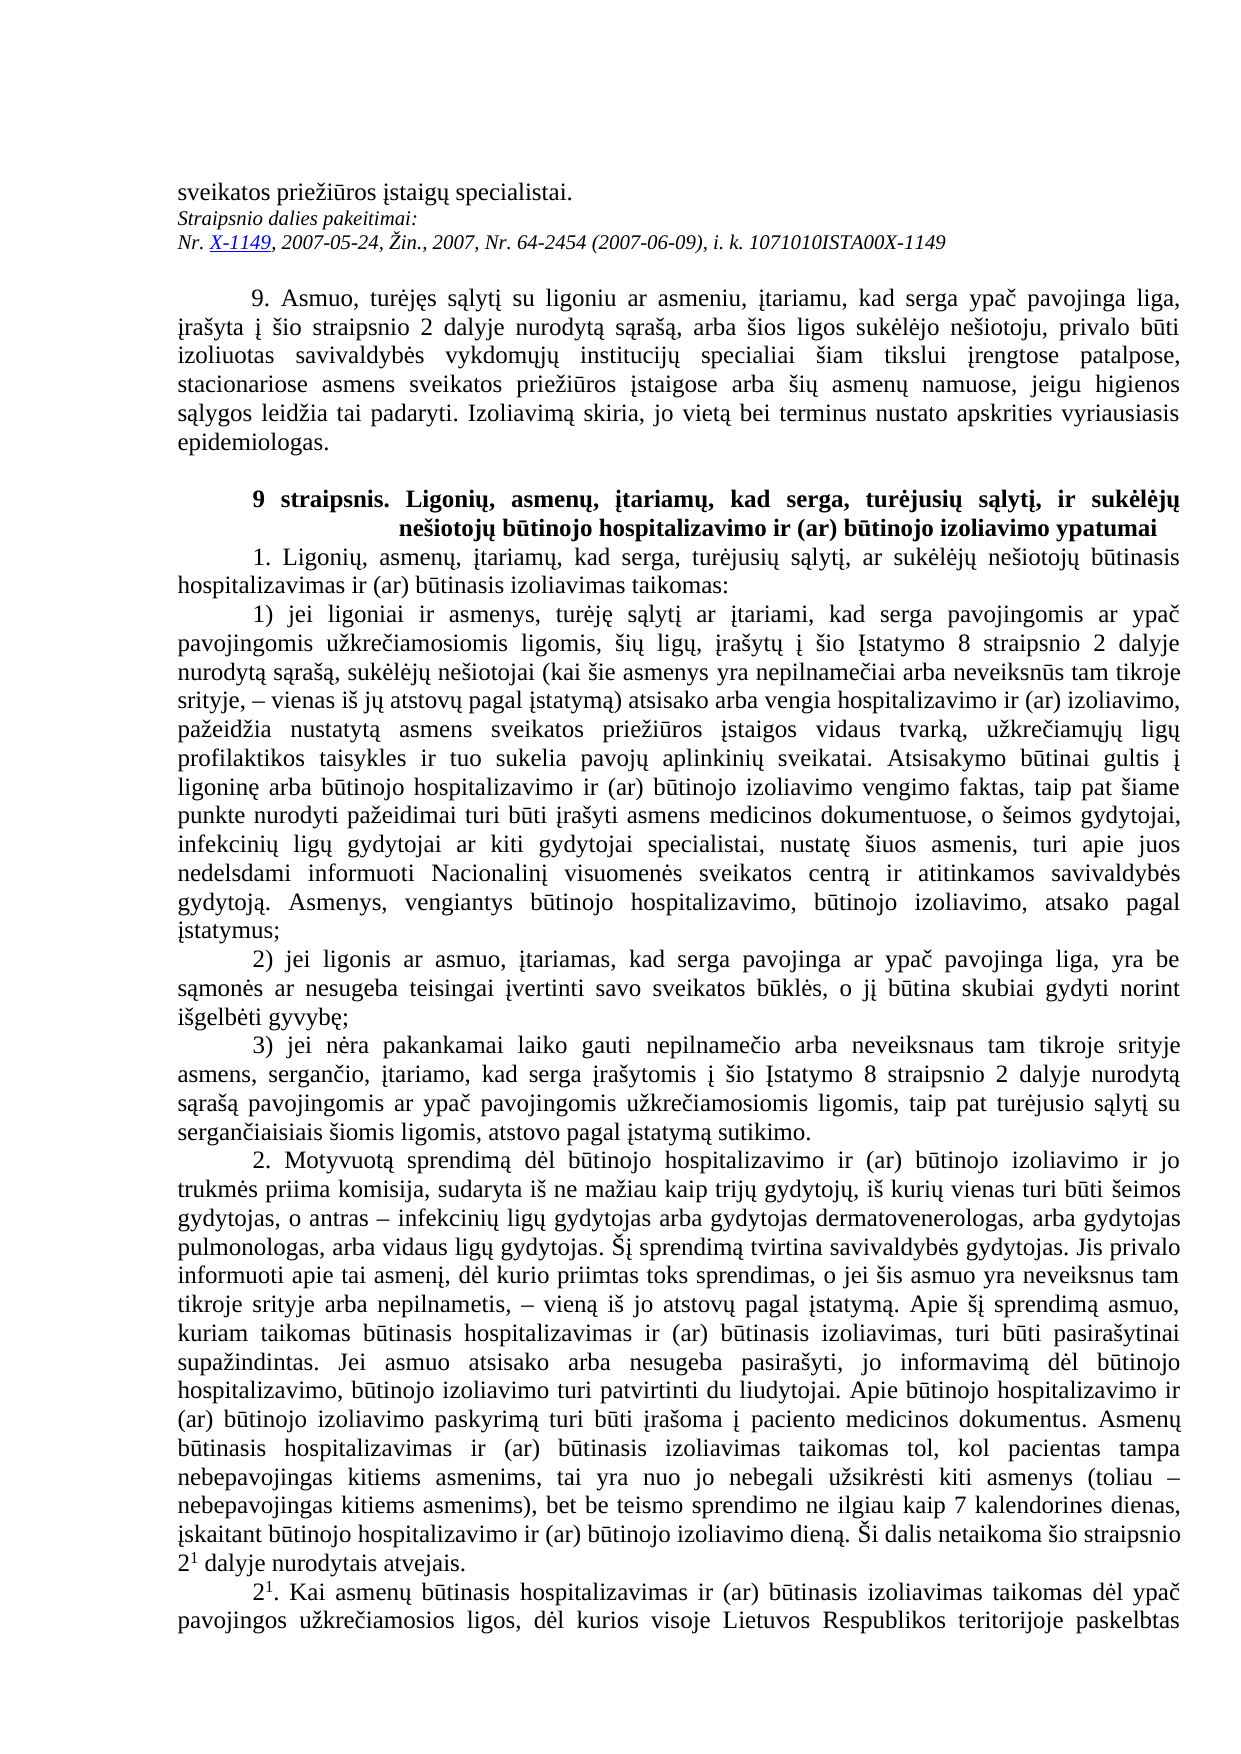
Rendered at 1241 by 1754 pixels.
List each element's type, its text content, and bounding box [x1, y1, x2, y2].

text Nr. X-1149, 2007-05-24, Žin., 2007, Nr. 64-2454 (2007-06-09), i. k. 1071010ISTA00X-1149 [177, 230, 1181, 254]
text Straipsnio dalies pakeitimai: [177, 206, 1181, 230]
text 21. Kai asmenų būtinasis hospitalizavimas ir (ar) būtinasis izoliavimas taikomas dėl ypač pavojingos užkrečiamosios ligos, dėl kurios visoje Lietuvos Respublikos teritorijoje paskelbtas [177, 1577, 1181, 1634]
text sveikatos priežiūros įstaigų specialistai. [177, 177, 1181, 206]
text 2) jei ligonis ar asmuo, įtariamas, kad serga pavojinga ar ypač pavojinga liga, yra be sąmonės ar nesugeba teisingai įvertinti savo sveikatos būklės, o jį būtina skubiai gydyti norint išgelbėti gyvybę; [177, 944, 1181, 1030]
text 3) jei nėra pakankamai laiko gauti nepilnamečio arba neveiksnaus tam tikroje srityje asmens, sergančio, įtariamo, kad serga įrašytomis į šio Įstatymo 8 straipsnio 2 dalyje nurodytą sąrašą pavojingomis ar ypač pavojingomis užkrečiamosiomis ligomis, taip pat turėjusio sąlytį su sergančiaisiais šiomis ligomis, atstovo pagal įstatymą sutikimo. [177, 1030, 1181, 1145]
text 2. Motyvuotą sprendimą dėl būtinojo hospitalizavimo ir (ar) būtinojo izoliavimo ir jo trukmės priima komisija, sudaryta iš ne mažiau kaip trijų gydytojų, iš kurių vienas turi būti šeimos gydytojas, o antras – infekcinių ligų gydytojas arba gydytojas dermatovenerologas, arba gydytojas pulmonologas, arba vidaus ligų gydytojas. Šį sprendimą tvirtina savivaldybės gydytojas. Jis privalo informuoti apie tai asmenį, dėl kurio priimtas toks sprendimas, o jei šis asmuo yra neveiksnus tam tikroje srityje arba nepilnametis, – vieną iš jo atstovų pagal įstatymą. Apie šį sprendimą asmuo, kuriam taikomas būtinasis hospitalizavimas ir (ar) būtinasis izoliavimas, turi būti pasirašytinai supažindintas. Jei asmuo atsisako arba nesugeba pasirašyti, jo informavimą dėl būtinojo hospitalizavimo, būtinojo izoliavimo turi patvirtinti du liudytojai. Apie būtinojo hospitalizavimo ir (ar) būtinojo izoliavimo paskyrimą turi būti įrašoma į paciento medicinos dokumentus. Asmenų būtinasis hospitalizavimas ir (ar) būtinasis izoliavimas taikomas tol, kol pacientas tampa nebepavojingas kitiems asmenims, tai yra nuo jo nebegali užsikrėsti kiti asmenys (toliau – nebepavojingas kitiems asmenims), bet be teismo sprendimo ne ilgiau kaip 7 kalendorines dienas, įskaitant būtinojo hospitalizavimo ir (ar) būtinojo izoliavimo dieną. Ši dalis netaikoma šio straipsnio 21 dalyje nurodytais atvejais. [177, 1145, 1181, 1577]
text 9 straipsnis. Ligonių, asmenų, įtariamų, kad serga, turėjusių sąlytį, ir sukėlėjų nešiotojų būtinojo hospitalizavimo ir (ar) būtinojo izoliavimo ypatumai [252, 484, 1181, 542]
text 1) jei ligoniai ir asmenys, turėję sąlytį ar įtariami, kad serga pavojingomis ar ypač pavojingomis užkrečiamosiomis ligomis, šių ligų, įrašytų į šio Įstatymo 8 straipsnio 2 dalyje nurodytą sąrašą, sukėlėjų nešiotojai (kai šie asmenys yra nepilnamečiai arba neveiksnūs tam tikroje srityje, – vienas iš jų atstovų pagal įstatymą) atsisako arba vengia hospitalizavimo ir (ar) izoliavimo, pažeidžia nustatytą asmens sveikatos priežiūros įstaigos vidaus tvarką, užkrečiamųjų ligų profilaktikos taisykles ir tuo sukelia pavojų aplinkinių sveikatai. Atsisakymo būtinai gultis į ligoninę arba būtinojo hospitalizavimo ir (ar) būtinojo izoliavimo vengimo faktas, taip pat šiame punkte nurodyti pažeidimai turi būti įrašyti asmens medicinos dokumentuose, o šeimos gydytojai, infekcinių ligų gydytojai ar kiti gydytojai specialistai, nustatę šiuos asmenis, turi apie juos nedelsdami informuoti Nacionalinį visuomenės sveikatos centrą ir atitinkamos savivaldybės gydytoją. Asmenys, vengiantys būtinojo hospitalizavimo, būtinojo izoliavimo, atsako pagal įstatymus; [177, 599, 1181, 944]
text 1. Ligonių, asmenų, įtariamų, kad serga, turėjusių sąlytį, ar sukėlėjų nešiotojų būtinasis hospitalizavimas ir (ar) būtinasis izoliavimas taikomas: [177, 542, 1181, 599]
text 9. Asmuo, turėjęs sąlytį su ligoniu ar asmeniu, įtariamu, kad serga ypač pavojinga liga, įrašyta į šio straipsnio 2 dalyje nurodytą sąrašą, arba šios ligos sukėlėjo nešiotoju, privalo būti izoliuotas savivaldybės vykdomųjų institucijų specialiai šiam tikslui įrengtose patalpose, stacionariose asmens sveikatos priežiūros įstaigose arba šių asmenų namuose, jeigu higienos sąlygos leidžia tai padaryti. Izoliavimą skiria, jo vietą bei terminus nustato apskrities vyriausiasis epidemiologas. [177, 283, 1181, 455]
